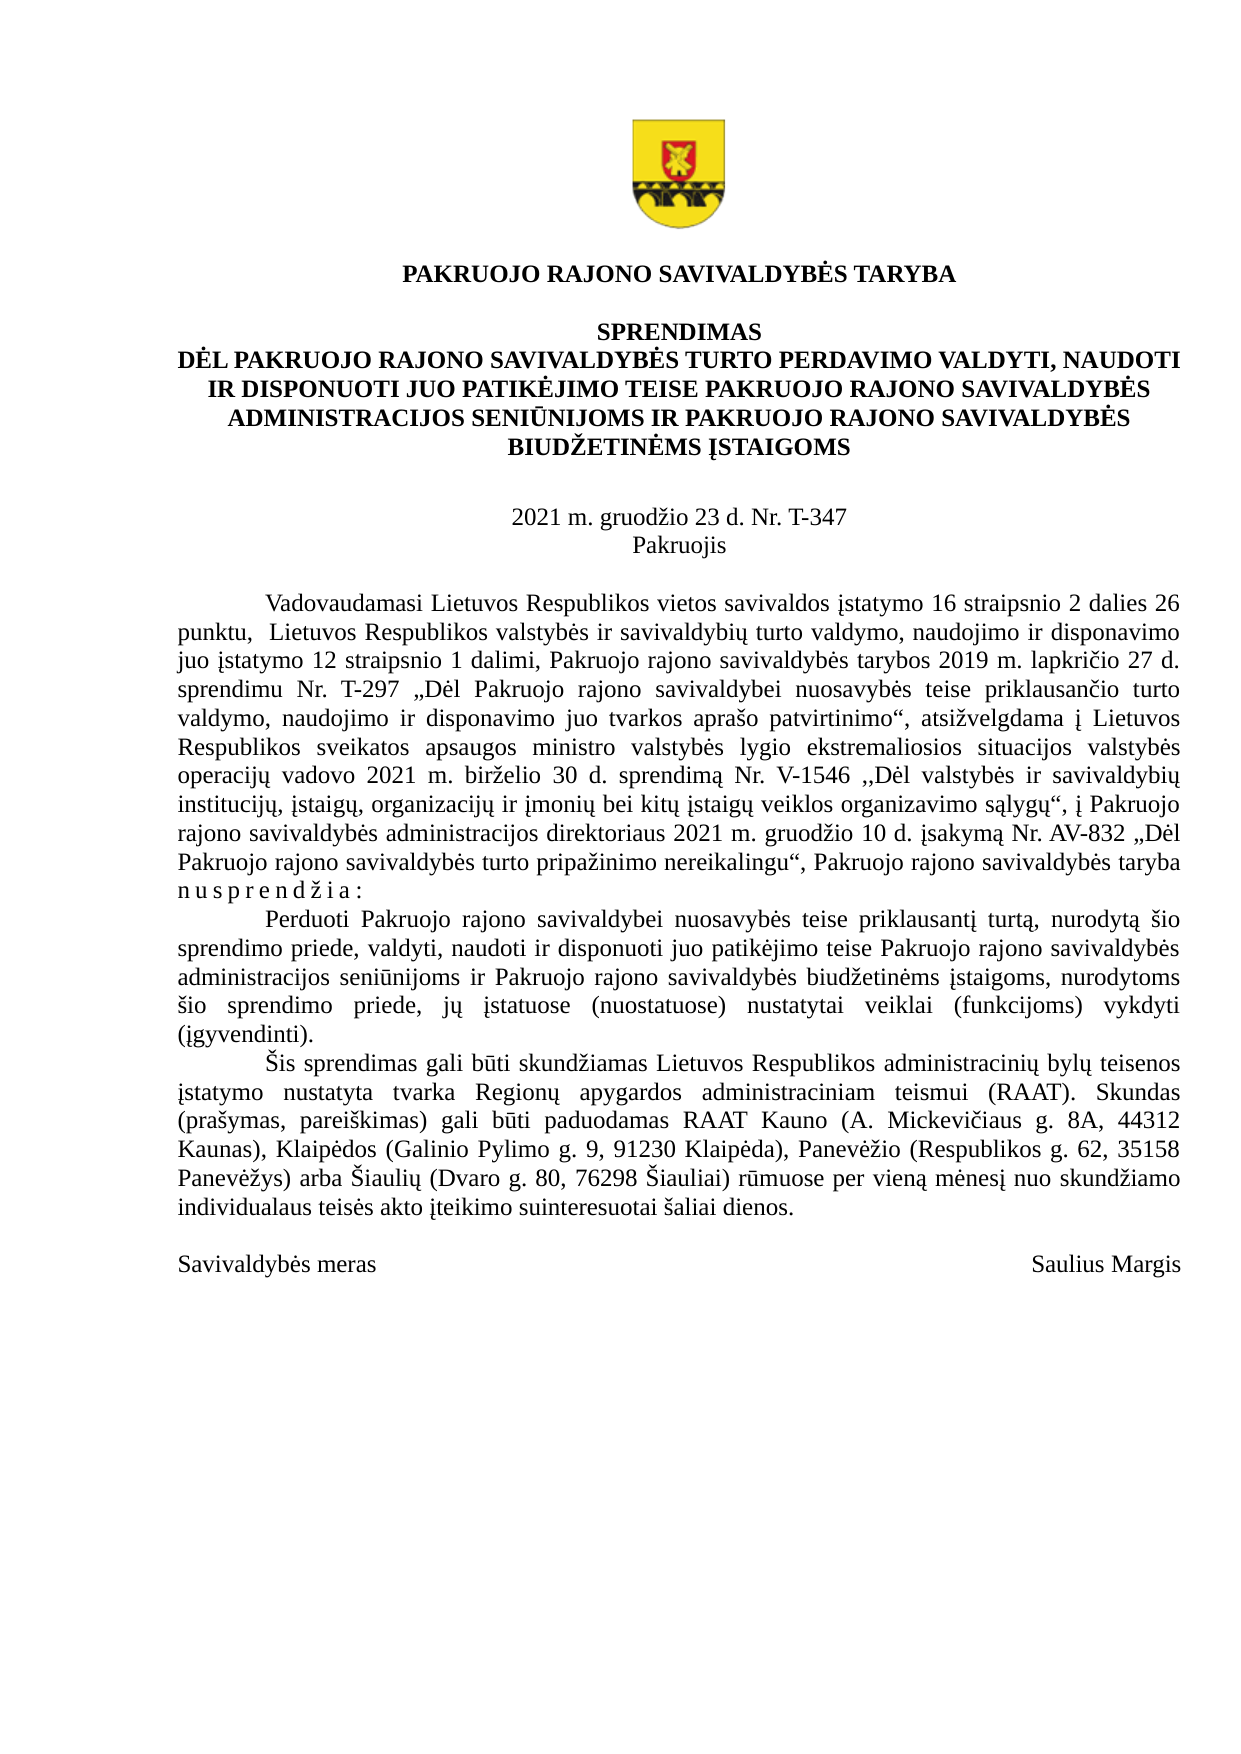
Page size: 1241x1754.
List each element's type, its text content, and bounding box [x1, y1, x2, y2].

text DĖL PAKRUOJO RAJONO SAVIVALDYBĖS TURTO PERDAVIMO VALDYTI, NAUDOTI IR DISPONUOTI JUO PATIKĖJIMO TEISE PAKRUOJO RAJONO SAVIVALDYBĖS ADMINISTRACIJOS SENIŪNIJOMS IR PAKRUOJO RAJONO SAVIVALDYBĖS BIUDŽETINĖMS ĮSTAIGOMS [177, 346, 1181, 461]
text Pakruojis [177, 531, 1181, 559]
text SPRENDIMAS [177, 317, 1181, 346]
text Šis sprendimas gali būti skundžiamas Lietuvos Respublikos administracinių bylų teisenos įstatymo nustatyta tvarka Regionų apygardos administraciniam teismui (RAAT). Skundas (prašymas, pareiškimas) gali būti paduodamas RAAT Kauno (A. Mickevičiaus g. 8A, 44312 Kaunas), Klaipėdos (Galinio Pylimo g. 9, 91230 Klaipėda), Panevėžio (Respublikos g. 62, 35158 Panevėžys) arba Šiaulių (Dvaro g. 80, 76298 Šiauliai) rūmuose per vieną mėnesį nuo skundžiamo individualaus teisės akto įteikimo suinteresuotai šaliai dienos. [177, 1048, 1181, 1221]
text Vadovaudamasi Lietuvos Respublikos vietos savivaldos įstatymo 16 straipsnio 2 dalies 26 punktu, Lietuvos Respublikos valstybės ir savivaldybių turto valdymo, naudojimo ir disponavimo juo įstatymo 12 straipsnio 1 dalimi, Pakruojo rajono savivaldybės tarybos 2019 m. lapkričio 27 d. sprendimu Nr. T-297 „Dėl Pakruojo rajono savivaldybei nuosavybės teise priklausančio turto valdymo, naudojimo ir disponavimo juo tvarkos aprašo patvirtinimo“, atsižvelgdama į Lietuvos Respublikos sveikatos apsaugos ministro valstybės lygio ekstremaliosios situacijos valstybės operacijų vadovo 2021 m. birželio 30 d. sprendimą Nr. V-1546 ,,Dėl valstybės ir savivaldybių institucijų, įstaigų, organizacijų ir įmonių bei kitų įstaigų veiklos organizavimo sąlygų“, į Pakruojo rajono savivaldybės administracijos direktoriaus 2021 m. gruodžio 10 d. įsakymą Nr. AV-832 „Dėl Pakruojo rajono savivaldybės turto pripažinimo nereikalingu“, Pakruojo rajono savivaldybės taryba nusprendžia: [177, 588, 1181, 904]
text Savivaldybės meras Saulius Margis [177, 1249, 1183, 1278]
text Perduoti Pakruojo rajono savivaldybei nuosavybės teise priklausantį turtą, nurodytą šio sprendimo priede, valdyti, naudoti ir disponuoti juo patikėjimo teise Pakruojo rajono savivaldybės administracijos seniūnijoms ir Pakruojo rajono savivaldybės biudžetinėms įstaigoms, nurodytoms šio sprendimo priede, jų įstatuose (nuostatuose) nustatytai veiklai (funkcijoms) vykdyti (įgyvendinti). [177, 904, 1181, 1048]
text 2021 m. gruodžio 23 d. Nr. T-347 [177, 502, 1181, 531]
text PAKRUOJO RAJONO SAVIVALDYBĖS TARYBA [177, 259, 1181, 288]
